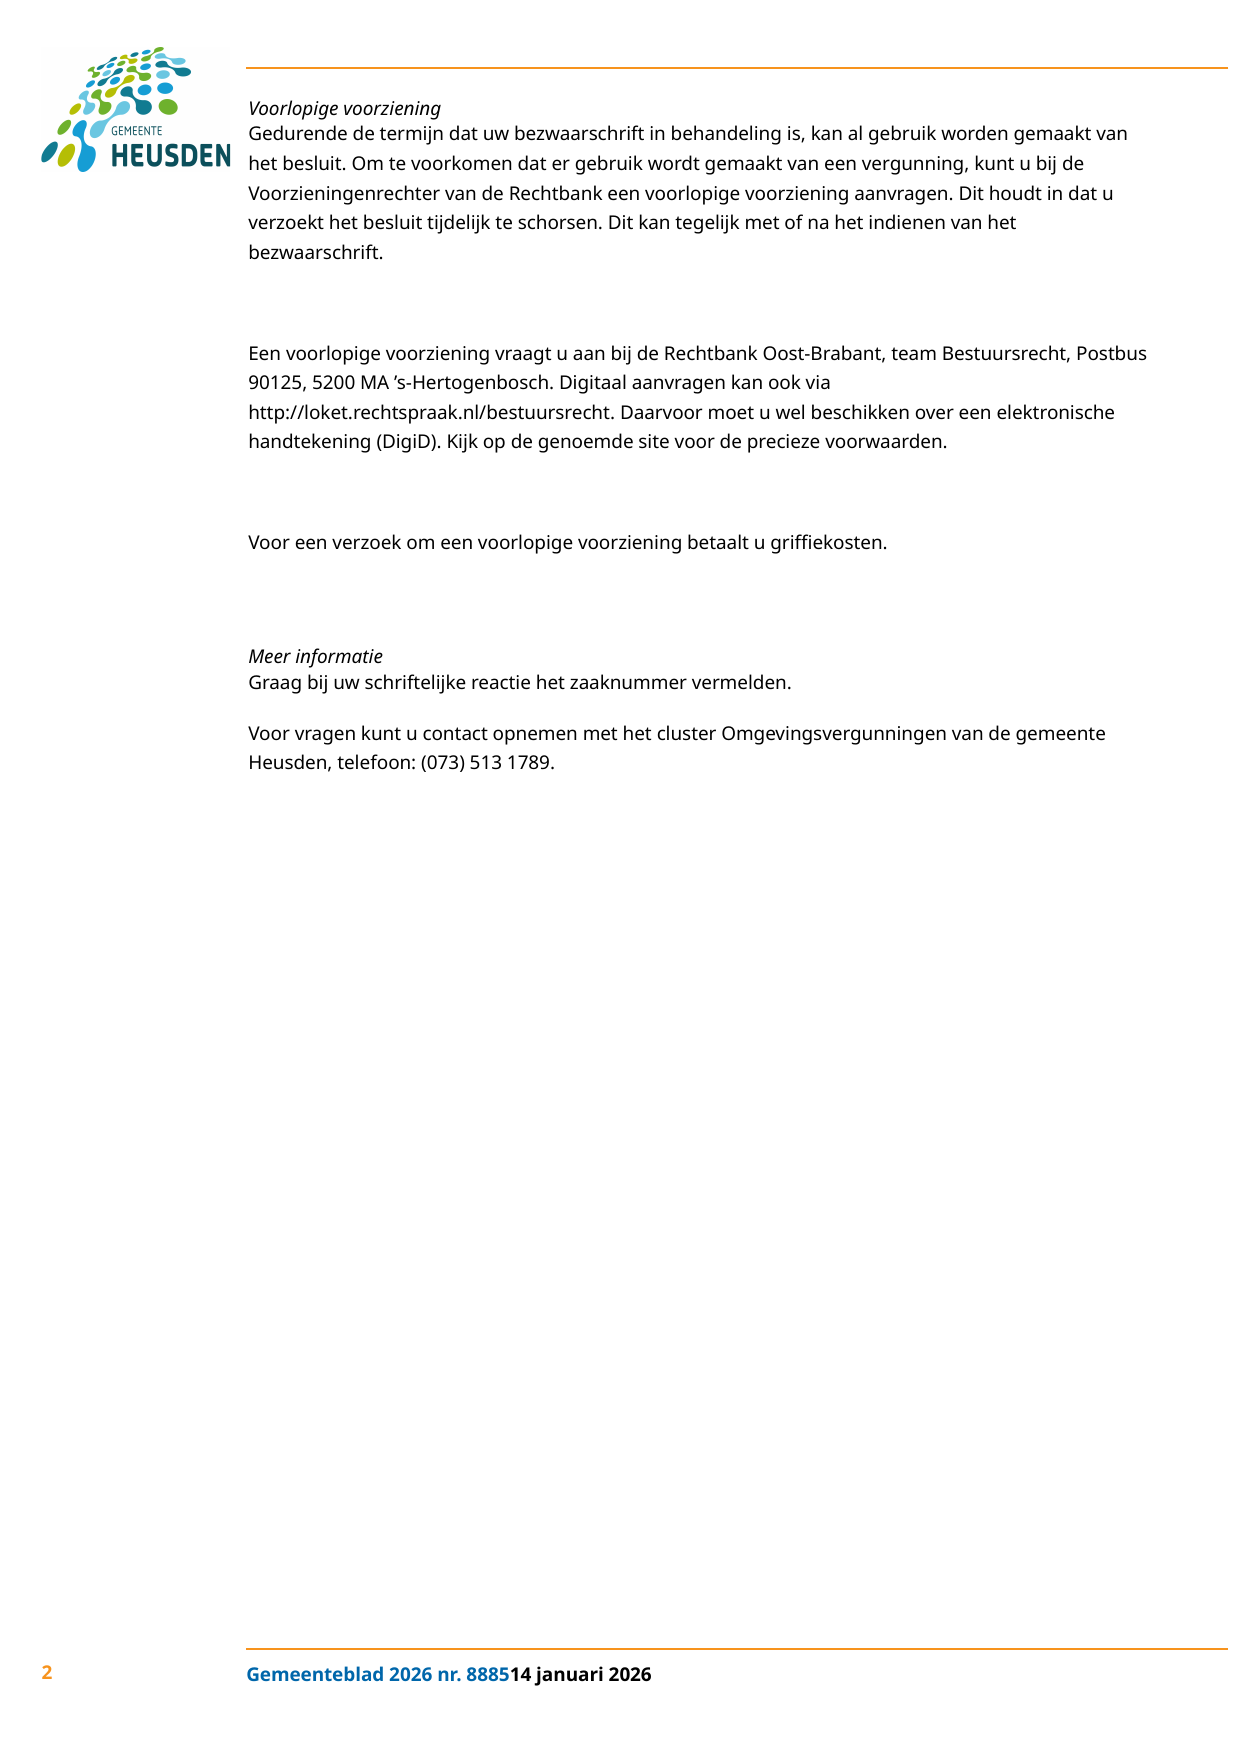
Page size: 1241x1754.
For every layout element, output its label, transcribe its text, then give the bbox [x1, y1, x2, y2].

text Voorlopige voorziening [248, 95, 1152, 121]
text Graag bij uw schriftelijke reactie het zaaknummer vermelden. [248, 669, 1152, 695]
picture [41, 47, 231, 172]
text Meer informatie [248, 644, 1152, 669]
text Voor een verzoek om een voorlopige voorziening betaalt u griffiekosten. [248, 529, 1152, 555]
text Een voorlopige voorziening vraagt u aan bij de Rechtbank Oost-Brabant, team Bestuursrecht, Postbus 90125, 5200 MA ’s-Hertogenbosch. Digitaal aanvragen kan ook via http://loket.rechtspraak.nl/bestuursrecht. Daarvoor moet u wel beschikken over een elektronische handtekening (DigiD). Kijk op de genoemde site voor de precieze voorwaarden. [248, 340, 1152, 454]
text Voor vragen kunt u contact opnemen met het cluster Omgevingsvergunningen van de gemeente Heusden, telefoon: (073) 513 1789. [248, 720, 1152, 775]
text Gedurende de termijn dat uw bezwaarschrift in behandeling is, kan al gebruik worden gemaakt van het besluit. Om te voorkomen dat er gebruik wordt gemaakt van een vergunning, kunt u bij de Voorzieningenrechter van de Rechtbank een voorlopige voorziening aanvragen. Dit houdt in dat u verzoekt het besluit tijdelijk te schorsen. Dit kan tegelijk met of na het indienen van het bezwaarschrift. [248, 121, 1152, 264]
